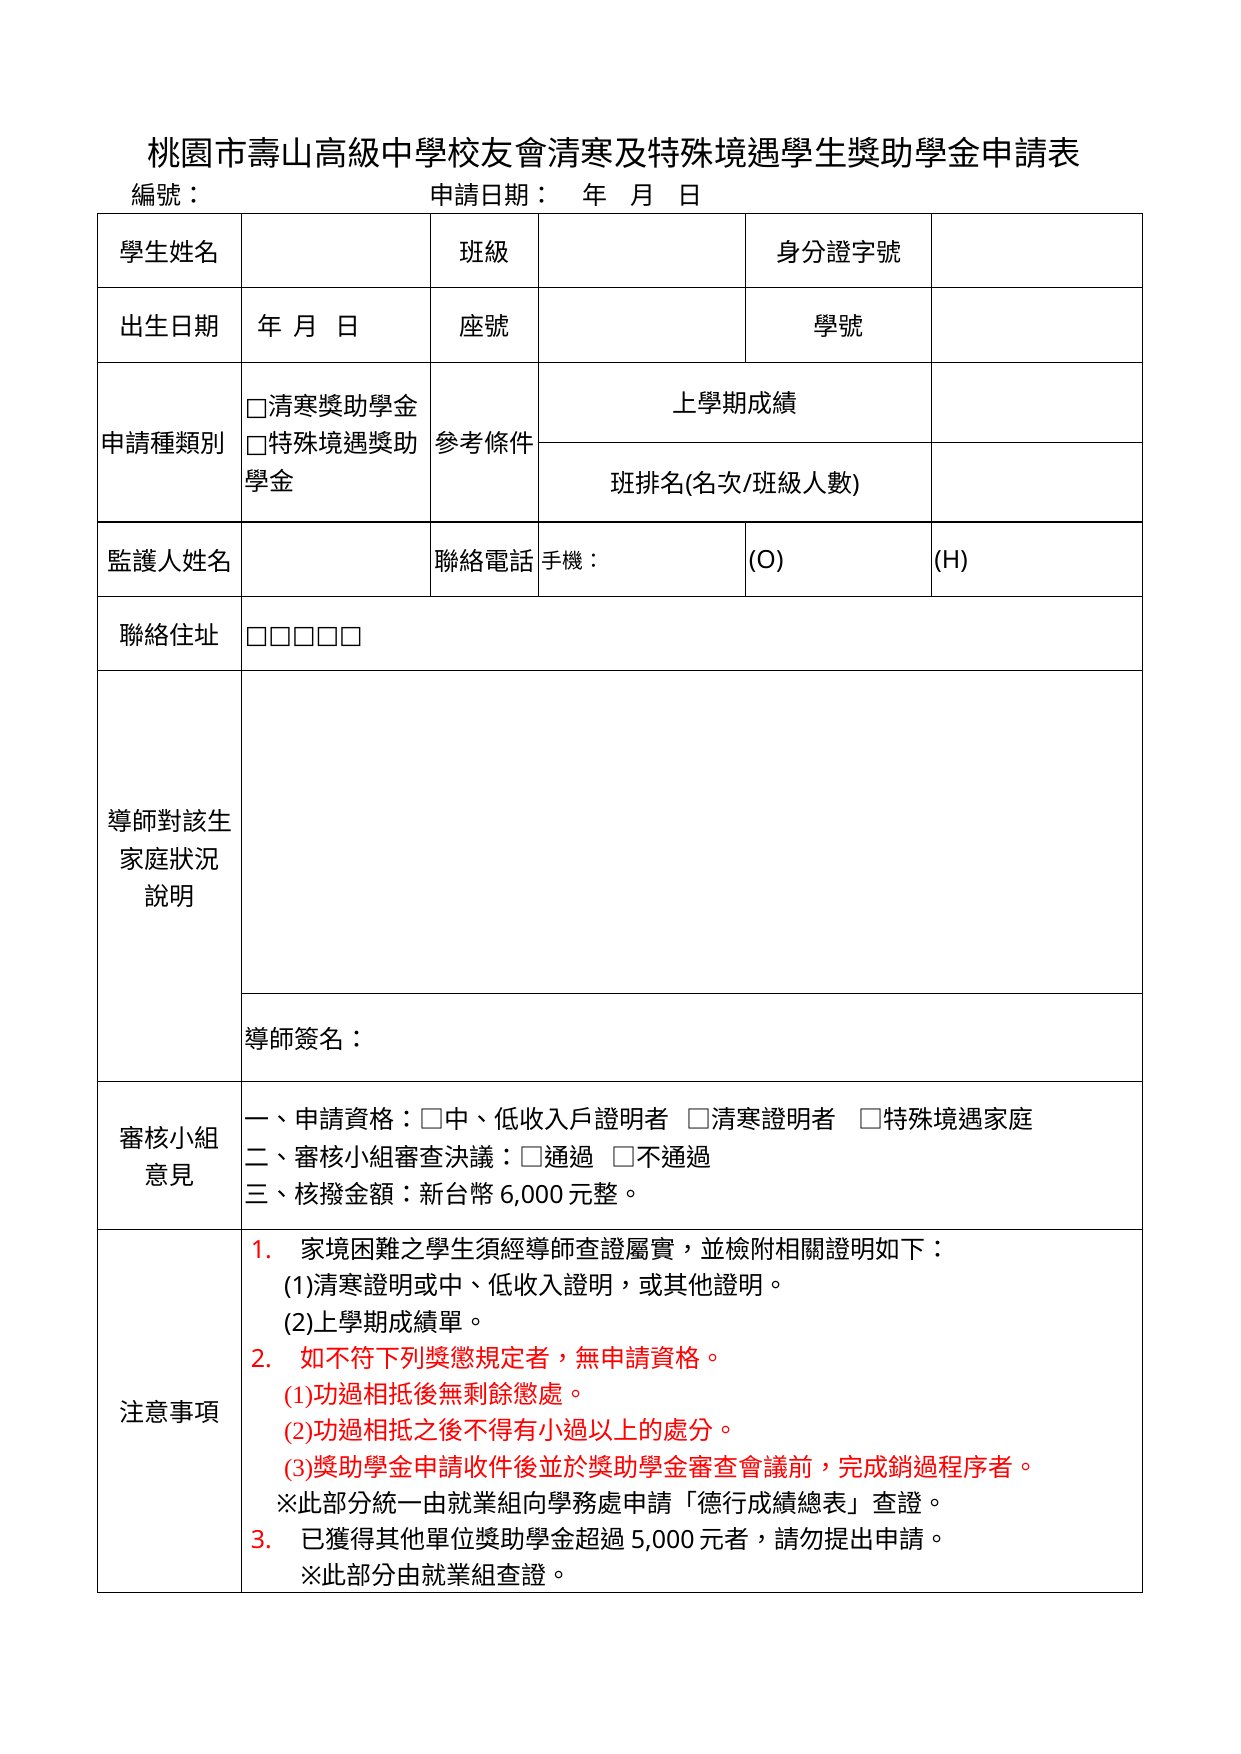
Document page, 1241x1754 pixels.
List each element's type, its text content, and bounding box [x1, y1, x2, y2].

table_header [539, 214, 745, 287]
table_cell 審核小組 意見 [98, 1082, 241, 1228]
table_cell 導師簽名： [242, 994, 1142, 1081]
table_cell 上學期成績 [539, 363, 931, 442]
text 編號： 申請日期： 年 月 日 [118, 175, 1122, 213]
table_header [242, 214, 430, 287]
table_cell □□□□□ [242, 597, 1142, 670]
table_cell 聯絡住址 [98, 597, 241, 670]
table_cell 聯絡電話 [431, 523, 538, 596]
table_cell [932, 288, 1142, 362]
table_cell [242, 671, 1142, 993]
table_header 身分證字號 [746, 214, 931, 287]
table_cell [539, 288, 745, 362]
table_cell (O) [746, 523, 931, 596]
table_cell [932, 363, 1142, 442]
table_cell 家境困難之學生須經導師查證屬實，並檢附相關證明如下： (1)清寒證明或中、低收入證明，或其他證明。 (2)上學期成績單。 如不符下列獎懲規定者，無申請資格。 (1)功過相抵後無剩餘懲處。 (2)功過相抵之後不得有小過以上的處分。 (3)獎助學金申請收件後並於獎助學金審查會議前，完成銷過程序者。 ※此部分統一由就業組向學務處申請「德行成績總表」查證。 已獲得其他單位獎助學金超過5,000元者，請勿提出申請。 ※此部分由就業組查證。 [242, 1230, 1142, 1592]
table_cell 學號 [746, 288, 931, 362]
table_header 學生姓名 [98, 214, 241, 287]
table_cell 參考條件 [431, 363, 538, 521]
table_cell 手機： [539, 523, 745, 596]
table_cell [932, 443, 1142, 521]
table_cell (H) [932, 523, 1142, 596]
table_cell 一、申請資格：□中、低收入戶證明者 □清寒證明者 □特殊境遇家庭 二、審核小組審查決議：□通過 □不通過 三、核撥金額：新台幣6,000元整。 [242, 1082, 1142, 1228]
table_cell 班排名(名次/班級人數) [539, 443, 931, 521]
table_cell 年 月 日 [242, 288, 430, 362]
table_cell 導師對該生家庭狀況 說明 [98, 671, 241, 1081]
table_cell □清寒獎助學金 □特殊境遇獎助學金 [242, 363, 430, 521]
table_header 班級 [431, 214, 538, 287]
table_cell 注意事項 [98, 1230, 241, 1592]
table_cell 座號 [431, 288, 538, 362]
table_cell 申請種類別 [98, 363, 241, 521]
text 桃園市壽山高級中學校友會清寒及特殊境遇學生獎助學金申請表 [118, 127, 1122, 175]
table_cell [242, 523, 430, 596]
table_cell 出生日期 [98, 288, 241, 362]
table_header [932, 214, 1142, 287]
table_cell 監護人姓名 [98, 523, 241, 596]
